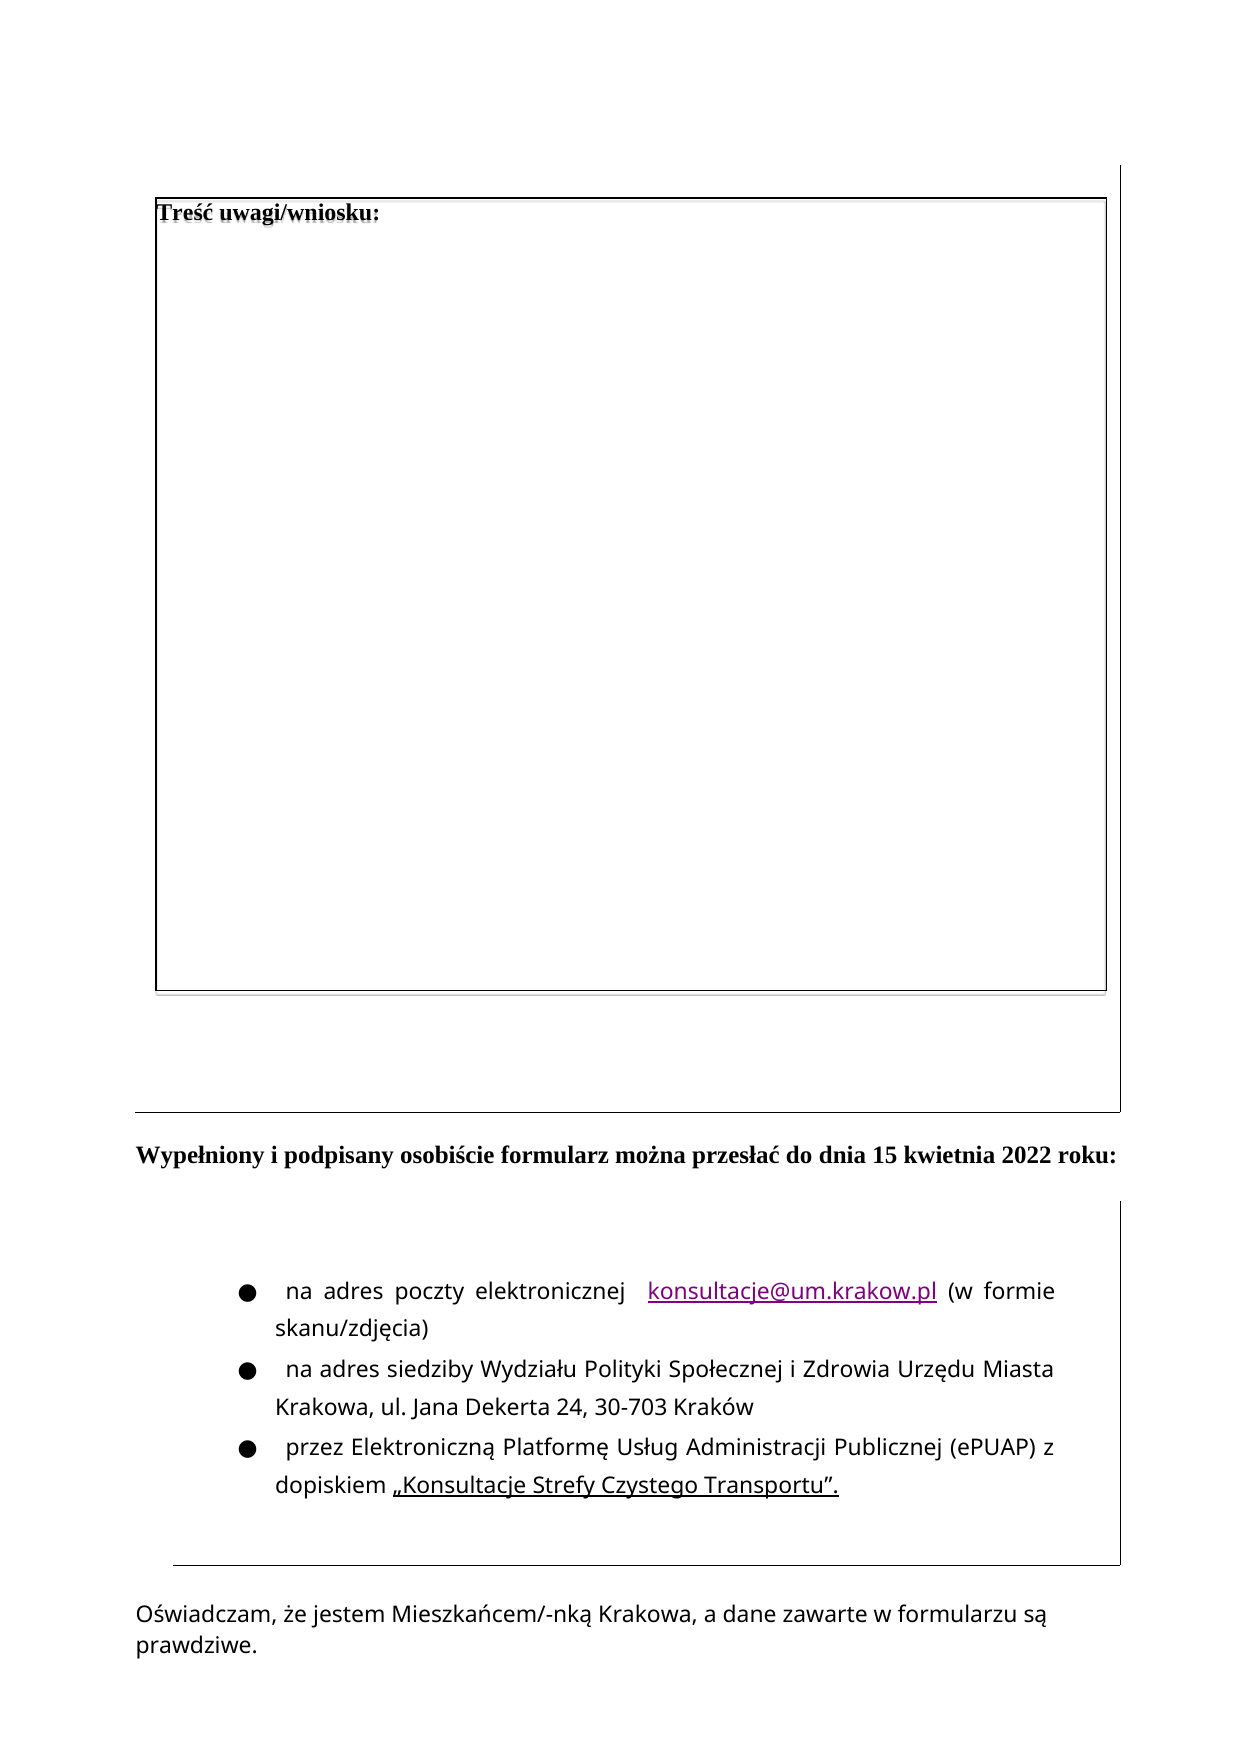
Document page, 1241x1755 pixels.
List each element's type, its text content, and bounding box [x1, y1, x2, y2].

list na adres poczty elektronicznej konsultacje@um.krakow.pl (w formie skanu/zdjęcia) [173, 1201, 1120, 1344]
list na adres siedziby Wydziału Polityki Społecznej i Zdrowia Urzędu Miasta Krakowa, ul. Jana Dekerta 24, 30-703 Kraków [173, 1344, 1120, 1422]
text Wypełniony i podpisany osobiście formularz można przesłać do dnia 15 kwietnia 2022 roku: [135, 1141, 1120, 1169]
text Oświadczam, że jestem Mieszkańcem/-nką Krakowa, a dane zawarte w formularzu są prawdziwe. [135, 1598, 1120, 1661]
list przez Elektroniczną Platformę Usług Administracji Publicznej (ePUAP) z dopiskiem „Konsultacje Strefy Czystego Transportu”. [173, 1422, 1120, 1565]
